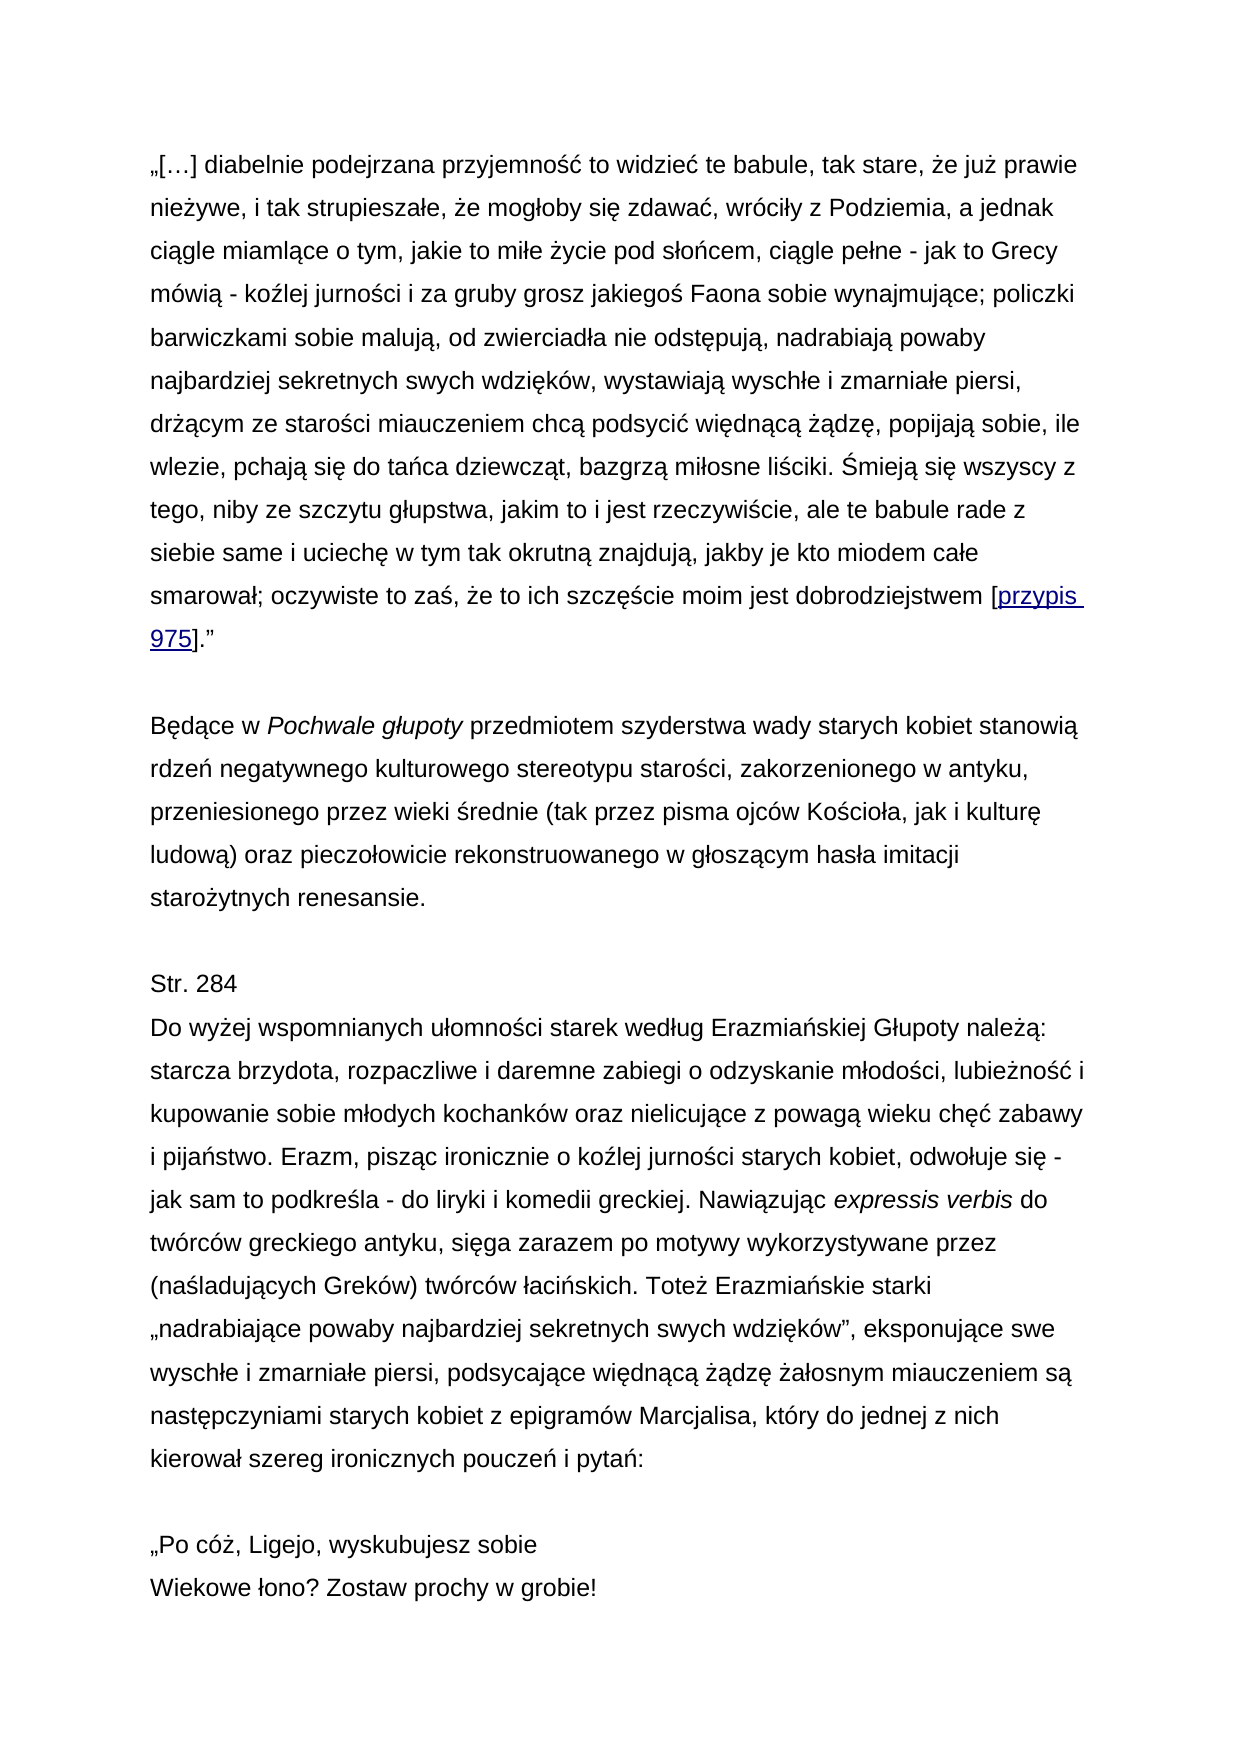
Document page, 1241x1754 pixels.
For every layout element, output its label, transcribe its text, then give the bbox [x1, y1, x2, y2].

text Będące w Pochwale głupoty przedmiotem szyderstwa wady starych kobiet stanowią rdzeń negatywnego kulturowego stereotypu starości, zakorzenionego w antyku, przeniesionego przez wieki średnie (tak przez pisma ojców Kościoła, jak i kulturę ludową) oraz pieczołowicie rekonstruowanego w głoszącym hasła imitacji starożytnych renesansie. [150, 711, 1090, 912]
text Do wyżej wspomnianych ułomności starek według Erazmiańskiej Głupoty należą: starcza brzydota, rozpaczliwe i daremne zabiegi o odzyskanie młodości, lubieżność i kupowanie sobie młodych kochanków oraz nielicujące z powagą wieku chęć zabawy i pijaństwo. Erazm, pisząc ironicznie o koźlej jurności starych kobiet, odwołuje się - jak sam to podkreśla - do liryki i komedii greckiej. Nawiązując expressis verbis do twórców greckiego antyku, sięga zarazem po motywy wykorzystywane przez (naśladujących Greków) twórców łacińskich. Toteż Erazmiańskie starki „nadrabiające powaby najbardziej sekretnych swych wdzięków”, eksponujące swe wyschłe i zmarniałe piersi, podsycające więdnącą żądzę żałosnym miauczeniem są następczyniami starych kobiet z epigramów Marcjalisa, który do jednej z nich kierował szereg ironicznych pouczeń i pytań: [150, 1012, 1090, 1472]
text Wiekowe łono? Zostaw prochy w grobie! [150, 1573, 1090, 1602]
text Str. 284 [150, 969, 1090, 998]
text „[…] diabelnie podejrzana przyjemność to widzieć te babule, tak stare, że już prawie nieżywe, i tak strupieszałe, że mogłoby się zdawać, wróciły z Podziemia, a jednak ciągle miamlące o tym, jakie to miłe życie pod słońcem, ciągle pełne - jak to Grecy mówią - koźlej jurności i za gruby grosz jakiegoś Faona sobie wynajmujące; policzki barwiczkami sobie malują, od zwierciadła nie odstępują, nadrabiają powaby najbardziej sekretnych swych wdzięków, wystawiają wyschłe i zmarniałe piersi, drżącym ze starości miauczeniem chcą podsycić więdnącą żądzę, popijają sobie, ile wlezie, pchają się do tańca dziewcząt, bazgrzą miłosne liściki. Śmieją się wszyscy z tego, niby ze szczytu głupstwa, jakim to i jest rzeczywiście, ale te babule rade z siebie same i uciechę w tym tak okrutną znajdują, jakby je kto miodem całe smarował; oczywiste to zaś, że to ich szczęście moim jest dobrodziejstwem [przypis 975].” [150, 150, 1090, 653]
text „Po cóż, Ligejo, wyskubujesz sobie [150, 1530, 1090, 1559]
